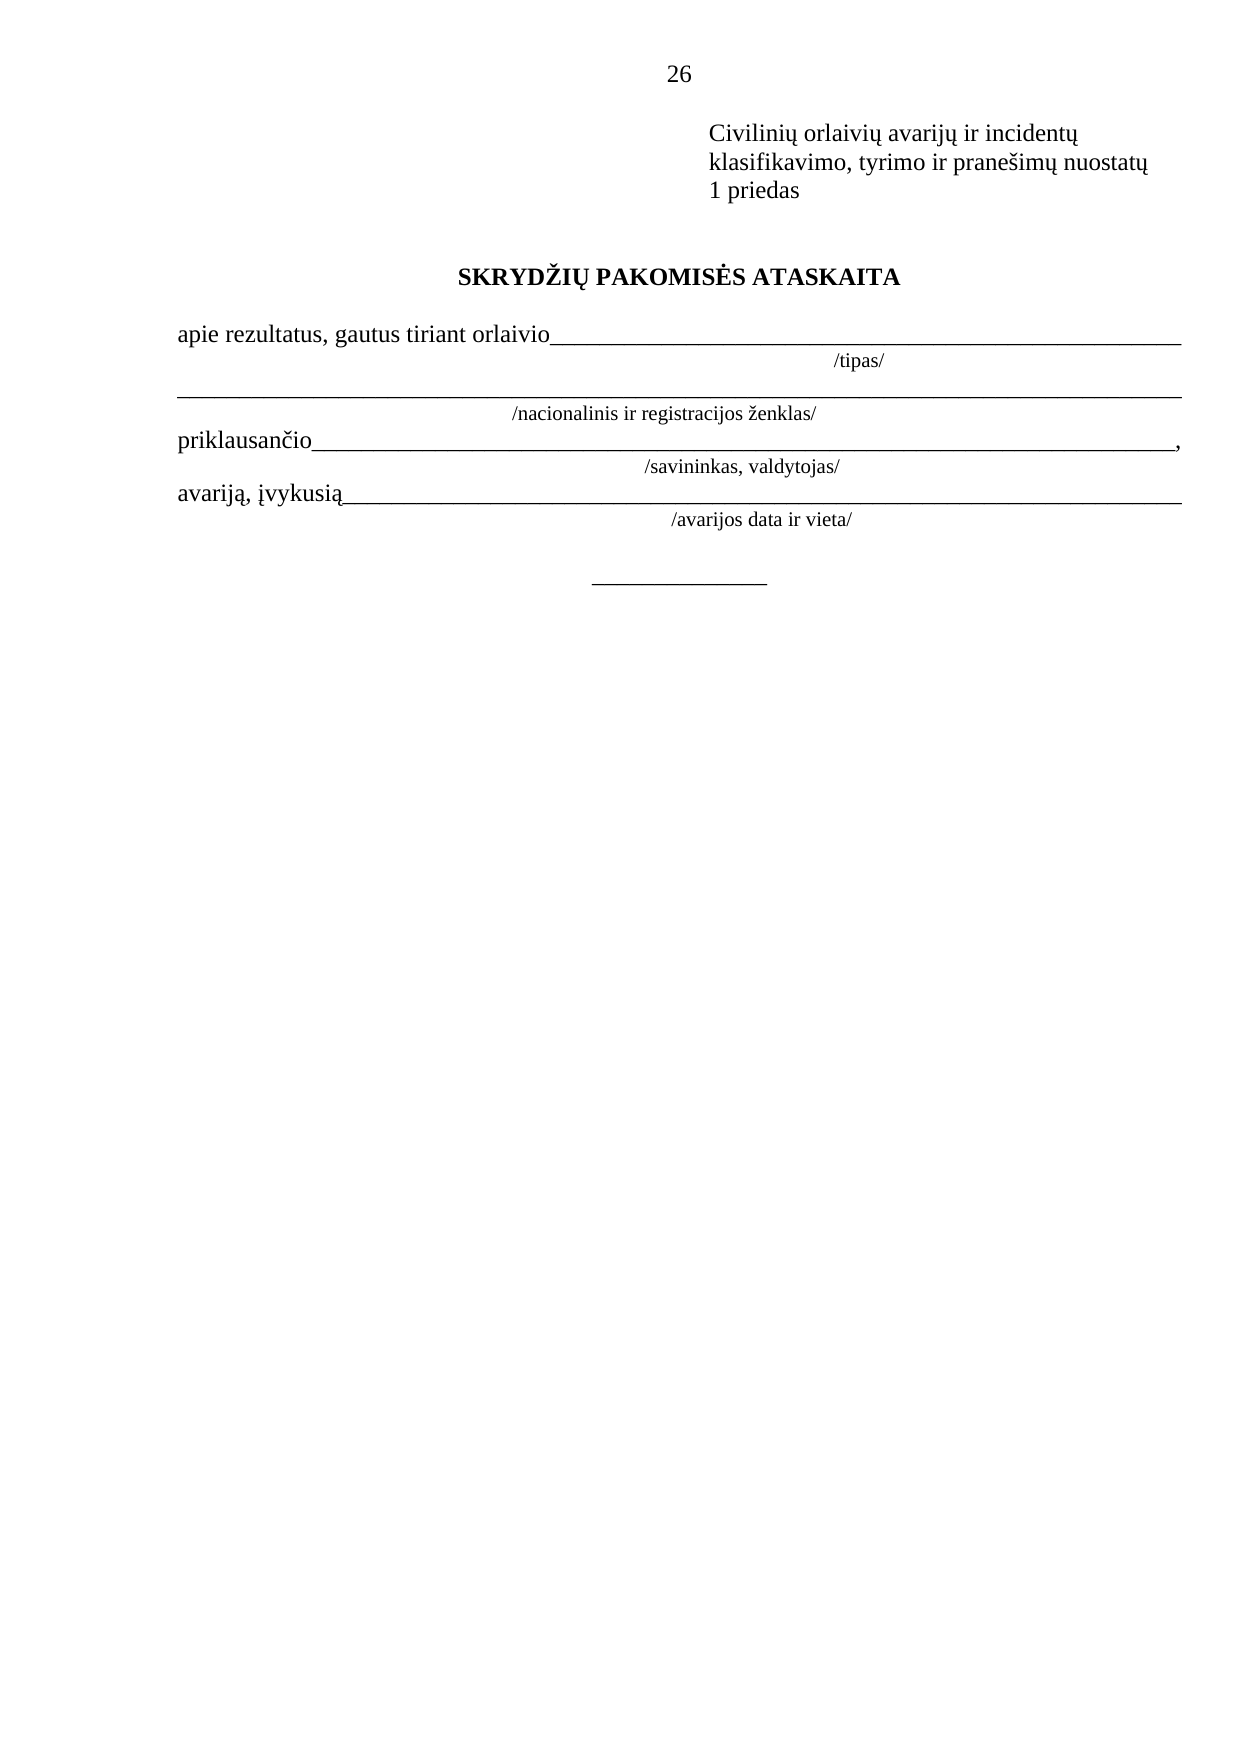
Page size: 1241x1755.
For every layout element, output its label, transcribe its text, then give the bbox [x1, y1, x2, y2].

text /nacionalinis ir registracijos ženklas/ [177, 401, 1181, 425]
text avariją, įvykusią [177, 478, 1181, 507]
text klasifikavimo, tyrimo ir pranešimų nuostatų [177, 147, 1181, 176]
text Civilinių orlaivių avarijų ir incidentų [709, 118, 1181, 147]
text SKRYDŽIŲ PAKOMISĖS ATASKAITA [177, 262, 1181, 291]
text /avarijos data ir vieta/ [177, 507, 1181, 531]
text apie rezultatus, gautus tiriant orlaivio [177, 319, 1181, 348]
text /tipas/ [177, 348, 1181, 372]
text 1 priedas [177, 176, 1181, 204]
text priklausančio , [177, 425, 1181, 454]
text ______________ [177, 559, 1181, 588]
text /savininkas, valdytojas/ [177, 454, 1181, 478]
